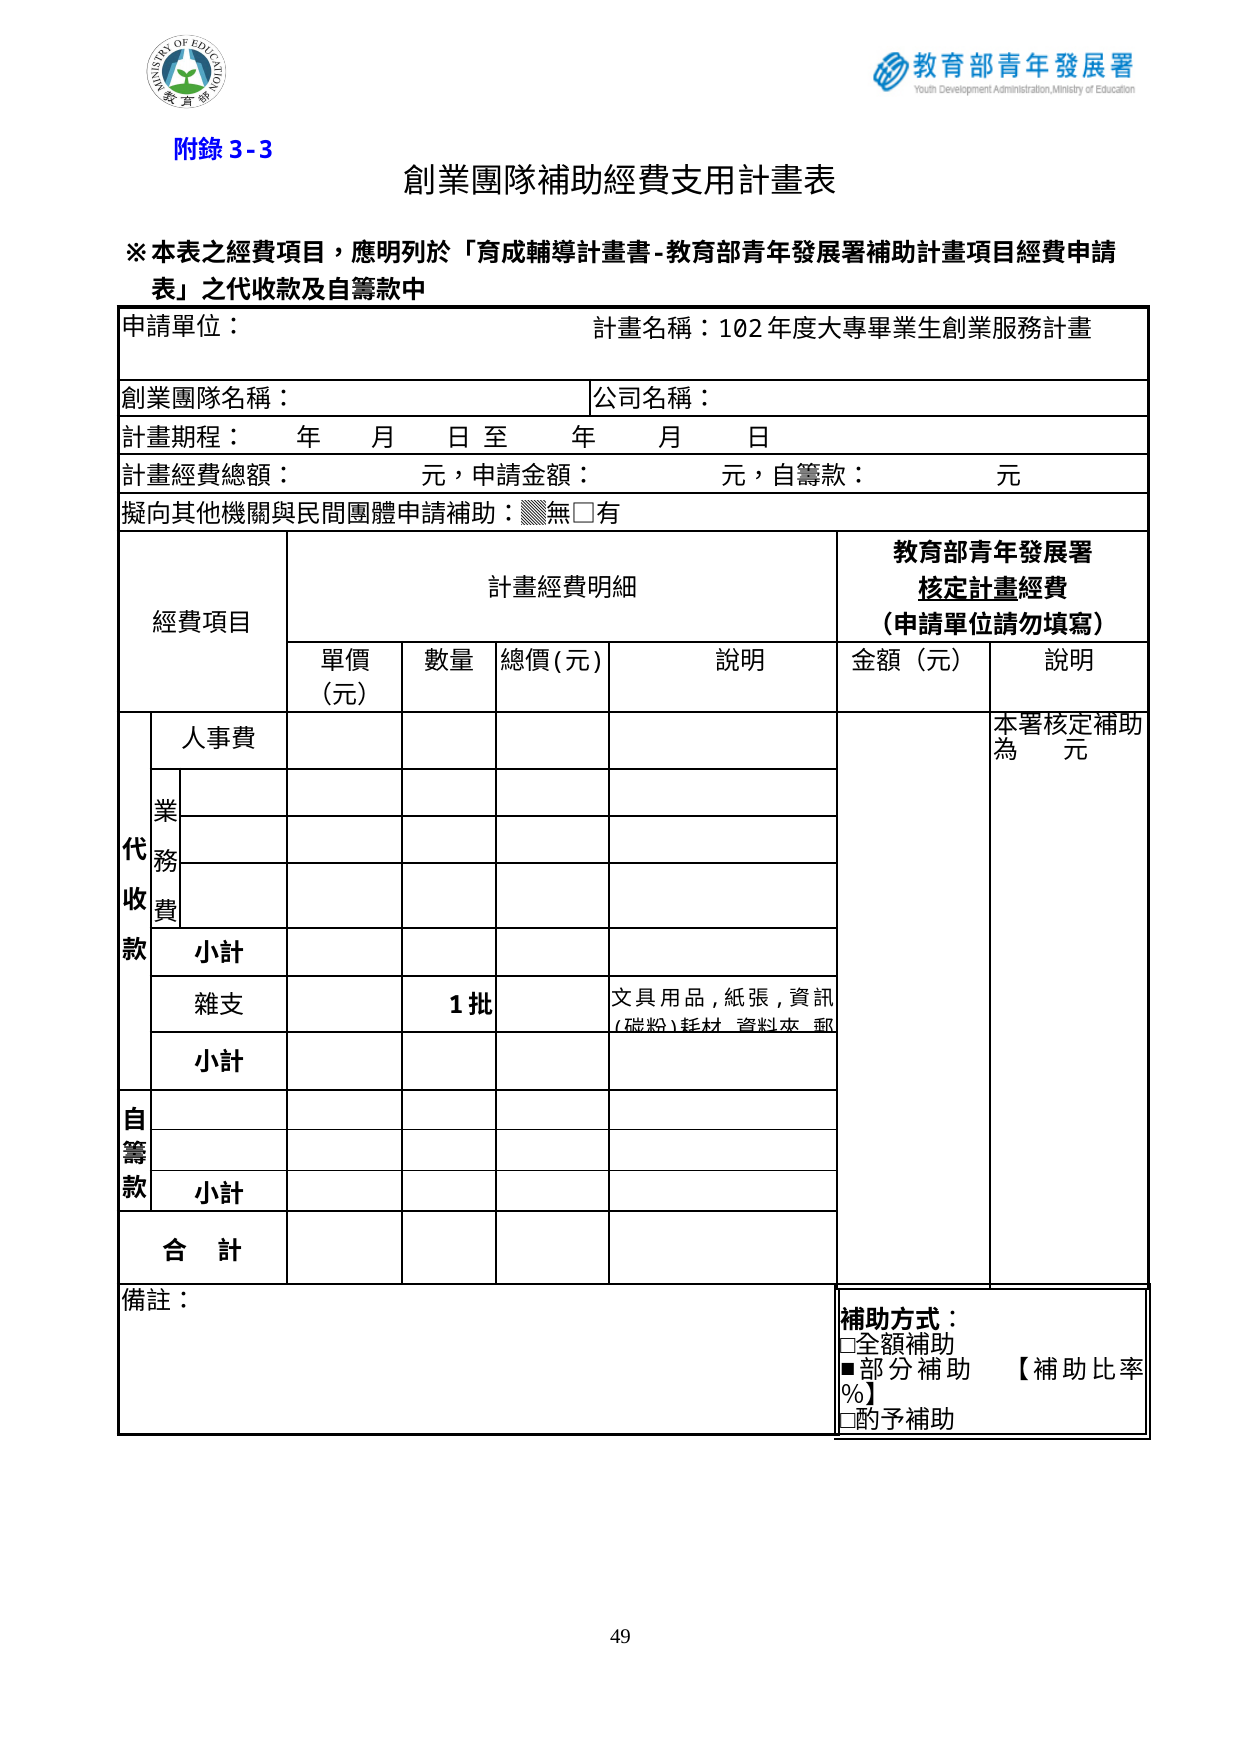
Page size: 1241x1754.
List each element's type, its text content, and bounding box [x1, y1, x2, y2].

table_cell [288, 1091, 401, 1129]
table_cell 擬向其他機關與民間團體申請補助：▓無□有 [120, 494, 1147, 530]
table_cell [403, 1171, 495, 1210]
table_cell 本署核定補助為 元 [991, 713, 1147, 1283]
table_cell 說明 [610, 643, 836, 711]
table_cell 文具用品,紙張,資訊(碳粉)耗材,資料夾,郵資等 [610, 977, 836, 1031]
table_cell [497, 713, 608, 768]
table_cell [288, 817, 401, 862]
table_cell [610, 1171, 836, 1210]
table_cell 單價（元） [288, 643, 401, 711]
table_cell [181, 864, 286, 927]
table_cell [288, 713, 401, 768]
table_cell [497, 864, 608, 927]
table_cell 經費項目 [120, 532, 286, 711]
table_cell [403, 929, 495, 974]
table_cell [403, 817, 495, 862]
table_cell [152, 1130, 286, 1169]
table_cell [403, 770, 495, 815]
table_cell [403, 1091, 495, 1129]
table_cell 小計 [152, 1171, 286, 1210]
table_cell [610, 817, 836, 862]
table_cell 公司名稱： [591, 381, 1147, 415]
table_cell [610, 1130, 836, 1169]
table_cell 雜支 [152, 977, 286, 1031]
table_cell [497, 817, 608, 862]
table_cell 人事費 [152, 713, 286, 768]
table_cell [288, 977, 401, 1031]
table_cell 1批 [403, 977, 495, 1031]
table_cell [610, 864, 836, 927]
table_cell [403, 1033, 495, 1089]
table_cell 代 收 款 [120, 713, 150, 1089]
table_cell [610, 1091, 836, 1129]
table_cell 自籌款 [120, 1091, 150, 1210]
table_cell [838, 713, 989, 1283]
table_cell [610, 1033, 836, 1089]
table_cell 計畫期程： 年 月 日 至 年 月 日 [120, 417, 1147, 453]
text ※本表之經費項目，應明列於「育成輔導計畫書-教育部青年發展署補助計畫項目經費申請表」之代收款及自籌款中 [121, 233, 1120, 305]
table_cell [610, 929, 836, 974]
table_cell [497, 770, 608, 815]
table_cell 業 務 費 [152, 770, 179, 927]
table_cell [288, 770, 401, 815]
table_cell [288, 929, 401, 974]
table_cell 數量 [403, 643, 495, 711]
table_cell [288, 1171, 401, 1210]
table_cell [288, 864, 401, 927]
table_cell [497, 1212, 608, 1283]
table_cell [181, 770, 286, 815]
table_cell [288, 1033, 401, 1089]
table_cell 金額（元） [838, 643, 989, 711]
table_cell 小計 [152, 929, 286, 974]
table_cell 教育部青年發展署 核定計畫經費 （申請單位請勿填寫） [838, 532, 1147, 641]
table_cell 合 計 [120, 1212, 286, 1283]
table_cell 創業團隊名稱： [120, 381, 589, 415]
table_cell 總價(元) [497, 643, 608, 711]
table_cell [181, 817, 286, 862]
table_cell [497, 977, 608, 1031]
table_cell [497, 1171, 608, 1210]
table_cell [288, 1130, 401, 1169]
table_cell [152, 1091, 286, 1129]
table_cell 說明 [991, 643, 1147, 711]
table_header 計畫名稱：102年度大專畢業生創業服務計畫 [590, 309, 1147, 379]
table_cell 計畫經費總額： 元，申請金額： 元，自籌款： 元 [120, 455, 1147, 492]
text 附錄3-3 [118, 130, 1122, 166]
table_cell 補助方式： □全額補助 ■部分補助 【補助比率 ％】 □酌予補助 [840, 1290, 1145, 1433]
text 創業團隊補助經費支用計畫表 [118, 166, 1122, 199]
table_cell [610, 770, 836, 815]
table_cell [497, 1091, 608, 1129]
table_cell 備註： [120, 1285, 834, 1433]
table_cell [403, 1130, 495, 1169]
table_cell 計畫經費明細 [288, 532, 836, 641]
table_cell [403, 1212, 495, 1283]
table_cell [497, 1033, 608, 1089]
table_cell [403, 713, 495, 768]
table_cell [403, 864, 495, 927]
table_cell [497, 1130, 608, 1169]
table_cell [288, 1212, 401, 1283]
table_cell [610, 1212, 836, 1283]
table_cell 小計 [152, 1033, 286, 1089]
table_cell [497, 929, 608, 974]
table_header 申請單位： [120, 309, 590, 379]
table_cell [610, 713, 836, 768]
